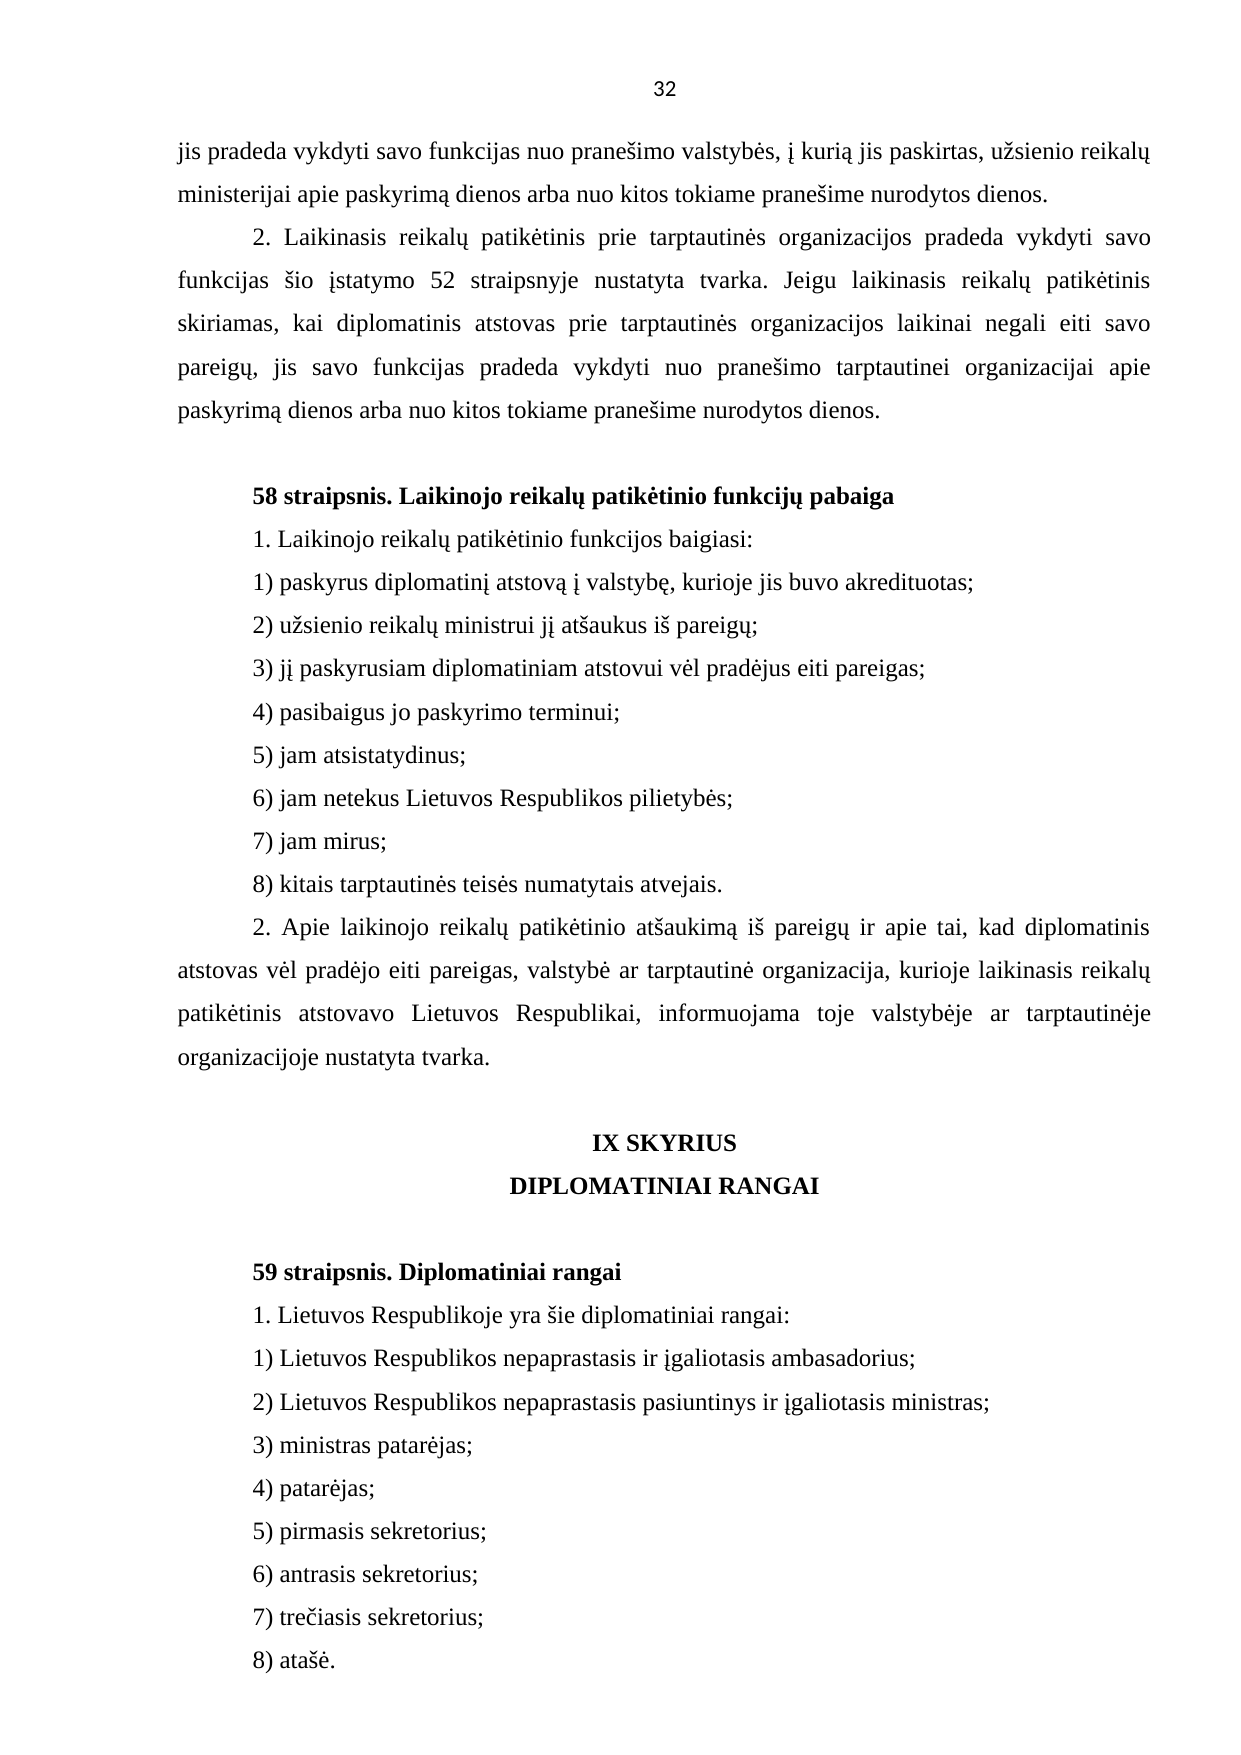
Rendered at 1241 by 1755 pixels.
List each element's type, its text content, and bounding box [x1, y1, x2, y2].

text 58 straipsnis. Laikinojo reikalų patikėtinio funkcijų pabaiga [177, 481, 1152, 510]
text 6) antrasis sekretorius; [177, 1559, 1152, 1588]
text 4) patarėjas; [177, 1473, 1152, 1502]
text 3) jį paskyrusiam diplomatiniam atstovui vėl pradėjus eiti pareigas; [177, 653, 1152, 682]
text 6) jam netekus Lietuvos Respublikos pilietybės; [177, 783, 1152, 812]
text 59 straipsnis. Diplomatiniai rangai [177, 1257, 1152, 1286]
text 7) trečiasis sekretorius; [177, 1602, 1152, 1631]
text DIPLOMATINIAI RANGAI [177, 1171, 1152, 1200]
text 2) užsienio reikalų ministrui jį atšaukus iš pareigų; [177, 610, 1152, 639]
text 1) Lietuvos Respublikos nepaprastasis ir įgaliotasis ambasadorius; [177, 1343, 1152, 1372]
text 3) ministras patarėjas; [177, 1430, 1152, 1458]
text 8) atašė. [177, 1645, 1152, 1674]
text 7) jam mirus; [177, 826, 1152, 855]
text 2) Lietuvos Respublikos nepaprastasis pasiuntinys ir įgaliotasis ministras; [177, 1387, 1152, 1415]
text 5) jam atsistatydinus; [177, 740, 1152, 768]
text 2. Apie laikinojo reikalų patikėtinio atšaukimą iš pareigų ir apie tai, kad diplomatinis atstovas vėl pradėjo eiti pareigas, valstybė ar tarptautinė organizacija, kurioje laikinasis reikalų patikėtinis atstovavo Lietuvos Respublikai, informuojama toje valstybėje ar tarptautinėje organizacijoje nustatyta tvarka. [177, 912, 1152, 1070]
text IX SKYRIUS [177, 1128, 1152, 1157]
text 1) paskyrus diplomatinį atstovą į valstybę, kurioje jis buvo akredituotas; [177, 567, 1152, 596]
text 8) kitais tarptautinės teisės numatytais atvejais. [177, 869, 1152, 898]
text 1. Laikinojo reikalų patikėtinio funkcijos baigiasi: [177, 524, 1152, 553]
text 4) pasibaigus jo paskyrimo terminui; [177, 697, 1152, 725]
text jis pradeda vykdyti savo funkcijas nuo pranešimo valstybės, į kurią jis paskirtas, užsienio reikalų ministerijai apie paskyrimą dienos arba nuo kitos tokiame pranešime nurodytos dienos. [177, 136, 1152, 208]
text 1. Lietuvos Respublikoje yra šie diplomatiniai rangai: [177, 1300, 1152, 1329]
text 5) pirmasis sekretorius; [177, 1516, 1152, 1545]
text 2. Laikinasis reikalų patikėtinis prie tarptautinės organizacijos pradeda vykdyti savo funkcijas šio įstatymo 52 straipsnyje nustatyta tvarka. Jeigu laikinasis reikalų patikėtinis skiriamas, kai diplomatinis atstovas prie tarptautinės organizacijos laikinai negali eiti savo pareigų, jis savo funkcijas pradeda vykdyti nuo pranešimo tarptautinei organizacijai apie paskyrimą dienos arba nuo kitos tokiame pranešime nurodytos dienos. [177, 222, 1152, 423]
